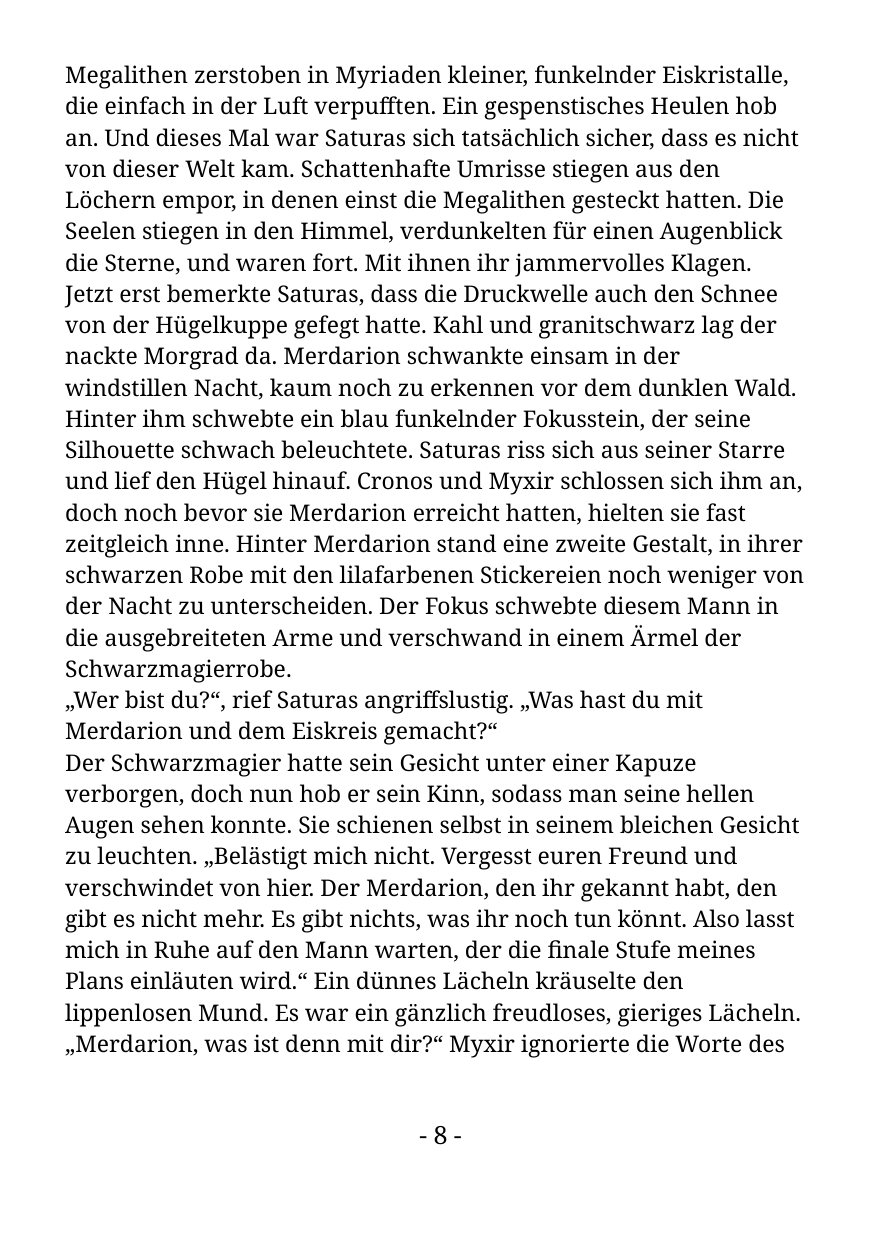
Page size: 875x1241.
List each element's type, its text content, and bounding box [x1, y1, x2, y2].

text Megalithen zerstoben in Myriaden kleiner, funkelnder Eiskristalle, die einfach in der Luft verpufften. Ein gespenstisches Heulen hob an. Und dieses Mal war Saturas sich tatsächlich sicher, dass es nicht von dieser Welt kam. Schattenhafte Umrisse stiegen aus den Löchern empor, in denen einst die Megalithen gesteckt hatten. Die Seelen stiegen in den Himmel, verdunkelten für einen Augenblick die Sterne, und waren fort. Mit ihnen ihr jammervolles Klagen. Jetzt erst bemerkte Saturas, dass die Druckwelle auch den Schnee von der Hügelkuppe gefegt hatte. Kahl und granitschwarz lag der nackte Morgrad da. Merdarion schwankte einsam in der windstillen Nacht, kaum noch zu erkennen vor dem dunklen Wald. Hinter ihm schwebte ein blau funkelnder Fokusstein, der seine Silhouette schwach beleuchtete. Saturas riss sich aus seiner Starre und lief den Hügel hinauf. Cronos und Myxir schlossen sich ihm an, doch noch bevor sie Merdarion erreicht hatten, hielten sie fast zeitgleich inne. Hinter Merdarion stand eine zweite Gestalt, in ihrer schwarzen Robe mit den lilafarbenen Stickereien noch weniger von der Nacht zu unterscheiden. Der Fokus schwebte diesem Mann in die ausgebreiteten Arme und verschwand in einem Ärmel der Schwarzmagierrobe. „Wer bist du?“, rief Saturas angriffslustig. „Was hast du mit Merdarion und dem Eiskreis gemacht?“ Der Schwarzmagier hatte sein Gesicht unter einer Kapuze verborgen, doch nun hob er sein Kinn, sodass man seine hellen Augen sehen konnte. Sie schienen selbst in seinem bleichen Gesicht zu leuchten. „Belästigt mich nicht. Vergesst euren Freund und verschwindet von hier. Der Merdarion, den ihr gekannt habt, den gibt es nicht mehr. Es gibt nichts, was ihr noch tun könnt. Also lasst mich in Ruhe auf den Mann warten, der die finale Stufe meines Plans einläuten wird.“ Ein dünnes Lächeln kräuselte den lippenlosen Mund. Es war ein gänzlich freudloses, gieriges Lächeln. „Merdarion, was ist denn mit dir?“ Myxir ignorierte die Worte des [65, 59, 809, 1059]
